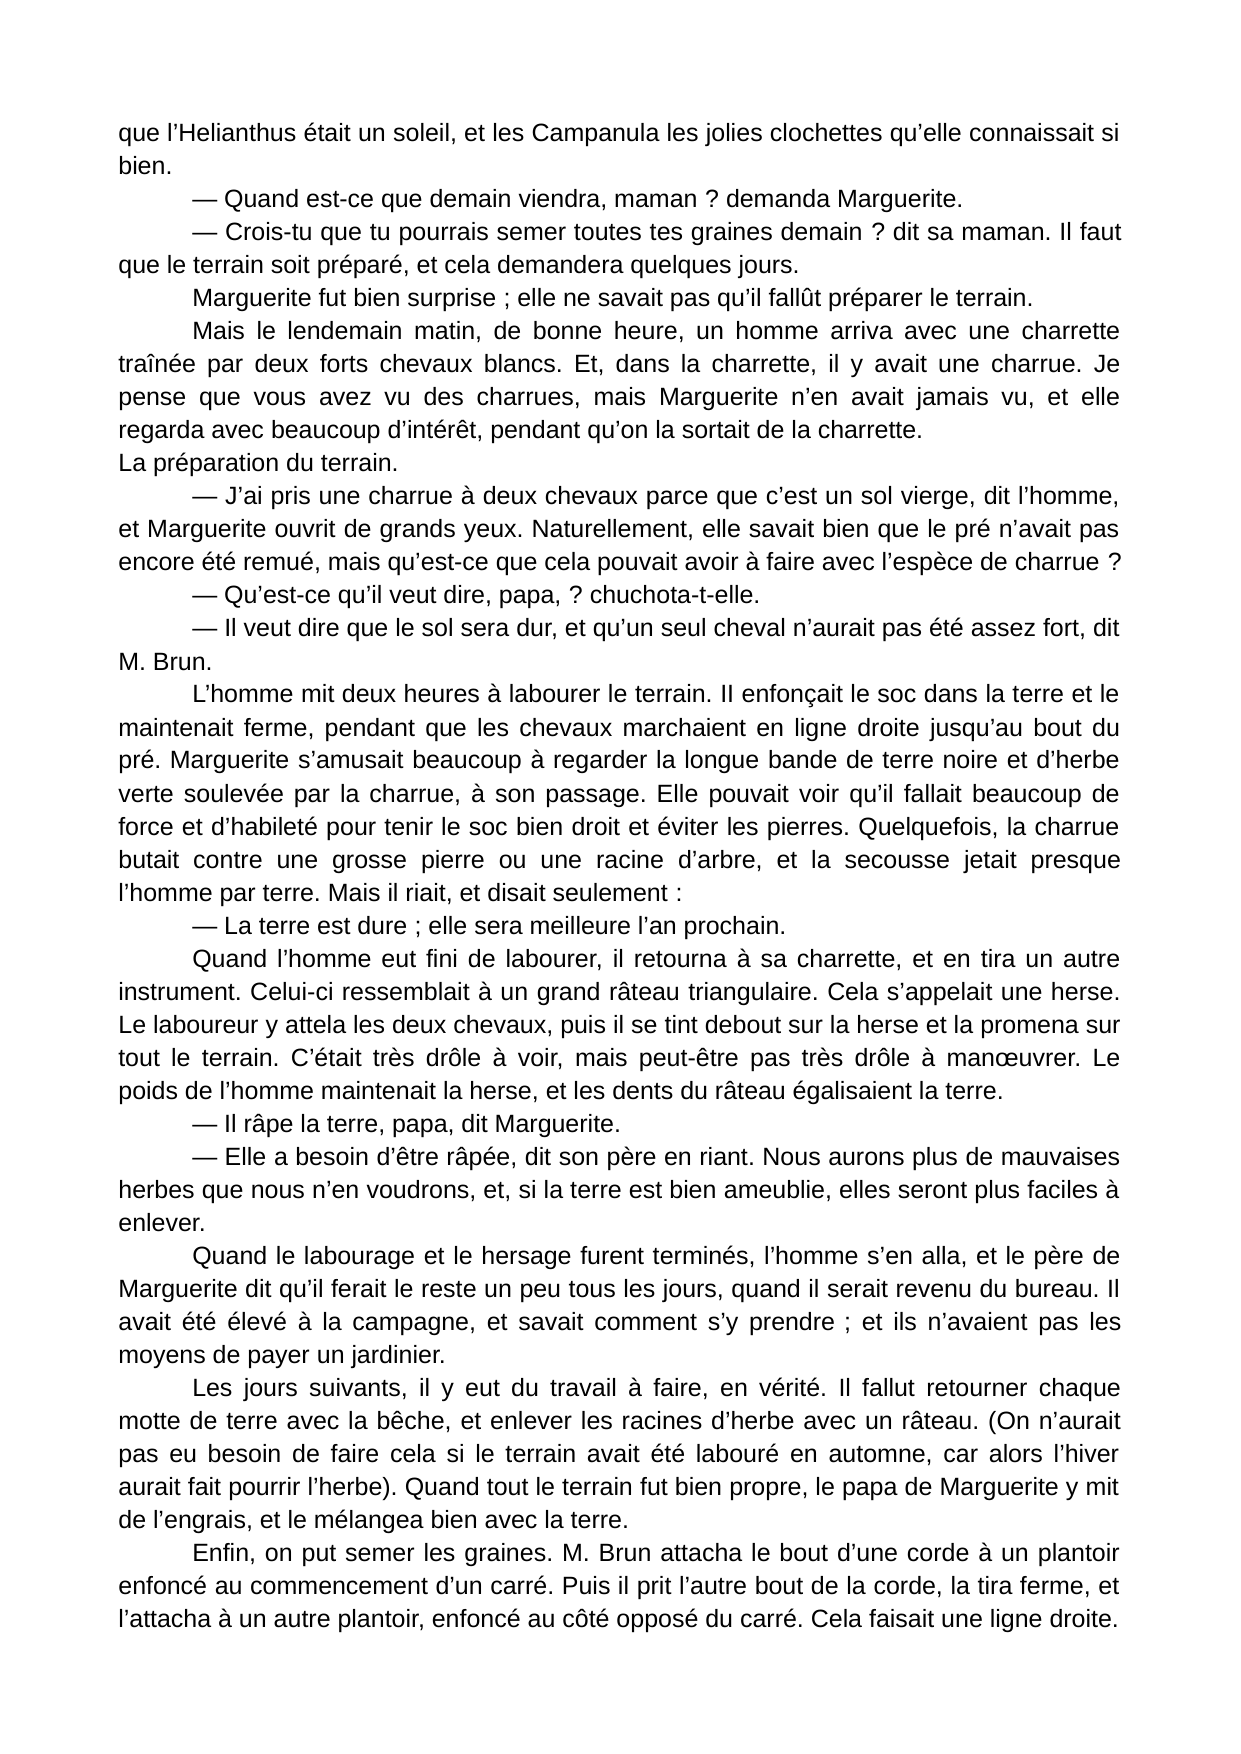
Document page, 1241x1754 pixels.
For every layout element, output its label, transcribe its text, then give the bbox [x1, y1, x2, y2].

text Quand le labourage et le hersage furent terminés, l’homme s’en alla, et le père de Marguerite dit qu’il ferait le reste un peu tous les jours, quand il serait revenu du bureau. Il avait été élevé à la campagne, et savait comment s’y prendre ; et ils n’avaient pas les moyens de payer un jardinier. [118, 1241, 1122, 1369]
text — Il râpe la terre, papa, dit Marguerite. [118, 1109, 1122, 1137]
text que l’Helianthus était un soleil, et les Campanula les jolies clochettes qu’elle connaissait si bien. [118, 118, 1122, 180]
text Marguerite fut bien surprise ; elle ne savait pas qu’il fallût préparer le terrain. [118, 283, 1122, 312]
text — J’ai pris une charrue à deux chevaux parce que c’est un sol vierge, dit l’homme, et Marguerite ouvrit de grands yeux. Naturellement, elle savait bien que le pré n’avait pas encore été remué, mais qu’est-ce que cela pouvait avoir à faire avec l’espèce de charrue ? [118, 481, 1122, 576]
text — Elle a besoin d’être râpée, dit son père en riant. Nous aurons plus de mauvaises herbes que nous n’en voudrons, et, si la terre est bien ameublie, elles seront plus faciles à enlever. [118, 1142, 1122, 1237]
text Mais le lendemain matin, de bonne heure, un homme arriva avec une charrette traînée par deux forts chevaux blancs. Et, dans la charrette, il y avait une charrue. Je pense que vous avez vu des charrues, mais Marguerite n’en avait jamais vu, et elle regarda avec beaucoup d’intérêt, pendant qu’on la sortait de la charrette. [118, 316, 1122, 444]
text Enfin, on put semer les graines. M. Brun attacha le bout d’une corde à un plantoir enfoncé au commencement d’un carré. Puis il prit l’autre bout de la corde, la tira ferme, et l’attacha à un autre plantoir, enfoncé au côté opposé du carré. Cela faisait une ligne droite. [118, 1538, 1122, 1633]
text — Qu’est-ce qu’il veut dire, papa, ? chuchota-t-elle. [118, 580, 1122, 609]
text — Il veut dire que le sol sera dur, et qu’un seul cheval n’aurait pas été assez fort, dit M. Brun. [118, 613, 1122, 675]
text Les jours suivants, il y eut du travail à faire, en vérité. Il fallut retourner chaque motte de terre avec la bêche, et enlever les racines d’herbe avec un râteau. (On n’aurait pas eu besoin de faire cela si le terrain avait été labouré en automne, car alors l’hiver aurait fait pourrir l’herbe). Quand tout le terrain fut bien propre, le papa de Marguerite y mit de l’engrais, et le mélangea bien avec la terre. [118, 1373, 1122, 1534]
text L’homme mit deux heures à labourer le terrain. II enfonçait le soc dans la terre et le maintenait ferme, pendant que les chevaux marchaient en ligne droite jusqu’au bout du pré. Marguerite s’amusait beaucoup à regarder la longue bande de terre noire et d’herbe verte soulevée par la charrue, à son passage. Elle pouvait voir qu’il fallait beaucoup de force et d’habileté pour tenir le soc bien droit et éviter les pierres. Quelquefois, la charrue butait contre une grosse pierre ou une racine d’arbre, et la secousse jetait presque l’homme par terre. Mais il riait, et disait seulement : [118, 679, 1122, 906]
text — La terre est dure ; elle sera meilleure l’an prochain. [118, 911, 1122, 939]
text — Crois-tu que tu pourrais semer toutes tes graines demain ? dit sa maman. Il faut que le terrain soit préparé, et cela demandera quelques jours. [118, 217, 1122, 279]
text Quand l’homme eut fini de labourer, il retourna à sa charrette, et en tira un autre instrument. Celui-ci ressemblait à un grand râteau triangulaire. Cela s’appelait une herse. Le laboureur y attela les deux chevaux, puis il se tint debout sur la herse et la promena sur tout le terrain. C’était très drôle à voir, mais peut-être pas très drôle à manœuvrer. Le poids de l’homme maintenait la herse, et les dents du râteau égalisaient la terre. [118, 944, 1122, 1104]
text La préparation du terrain. [118, 448, 1122, 477]
text — Quand est-ce que demain viendra, maman ? demanda Marguerite. [118, 184, 1122, 213]
